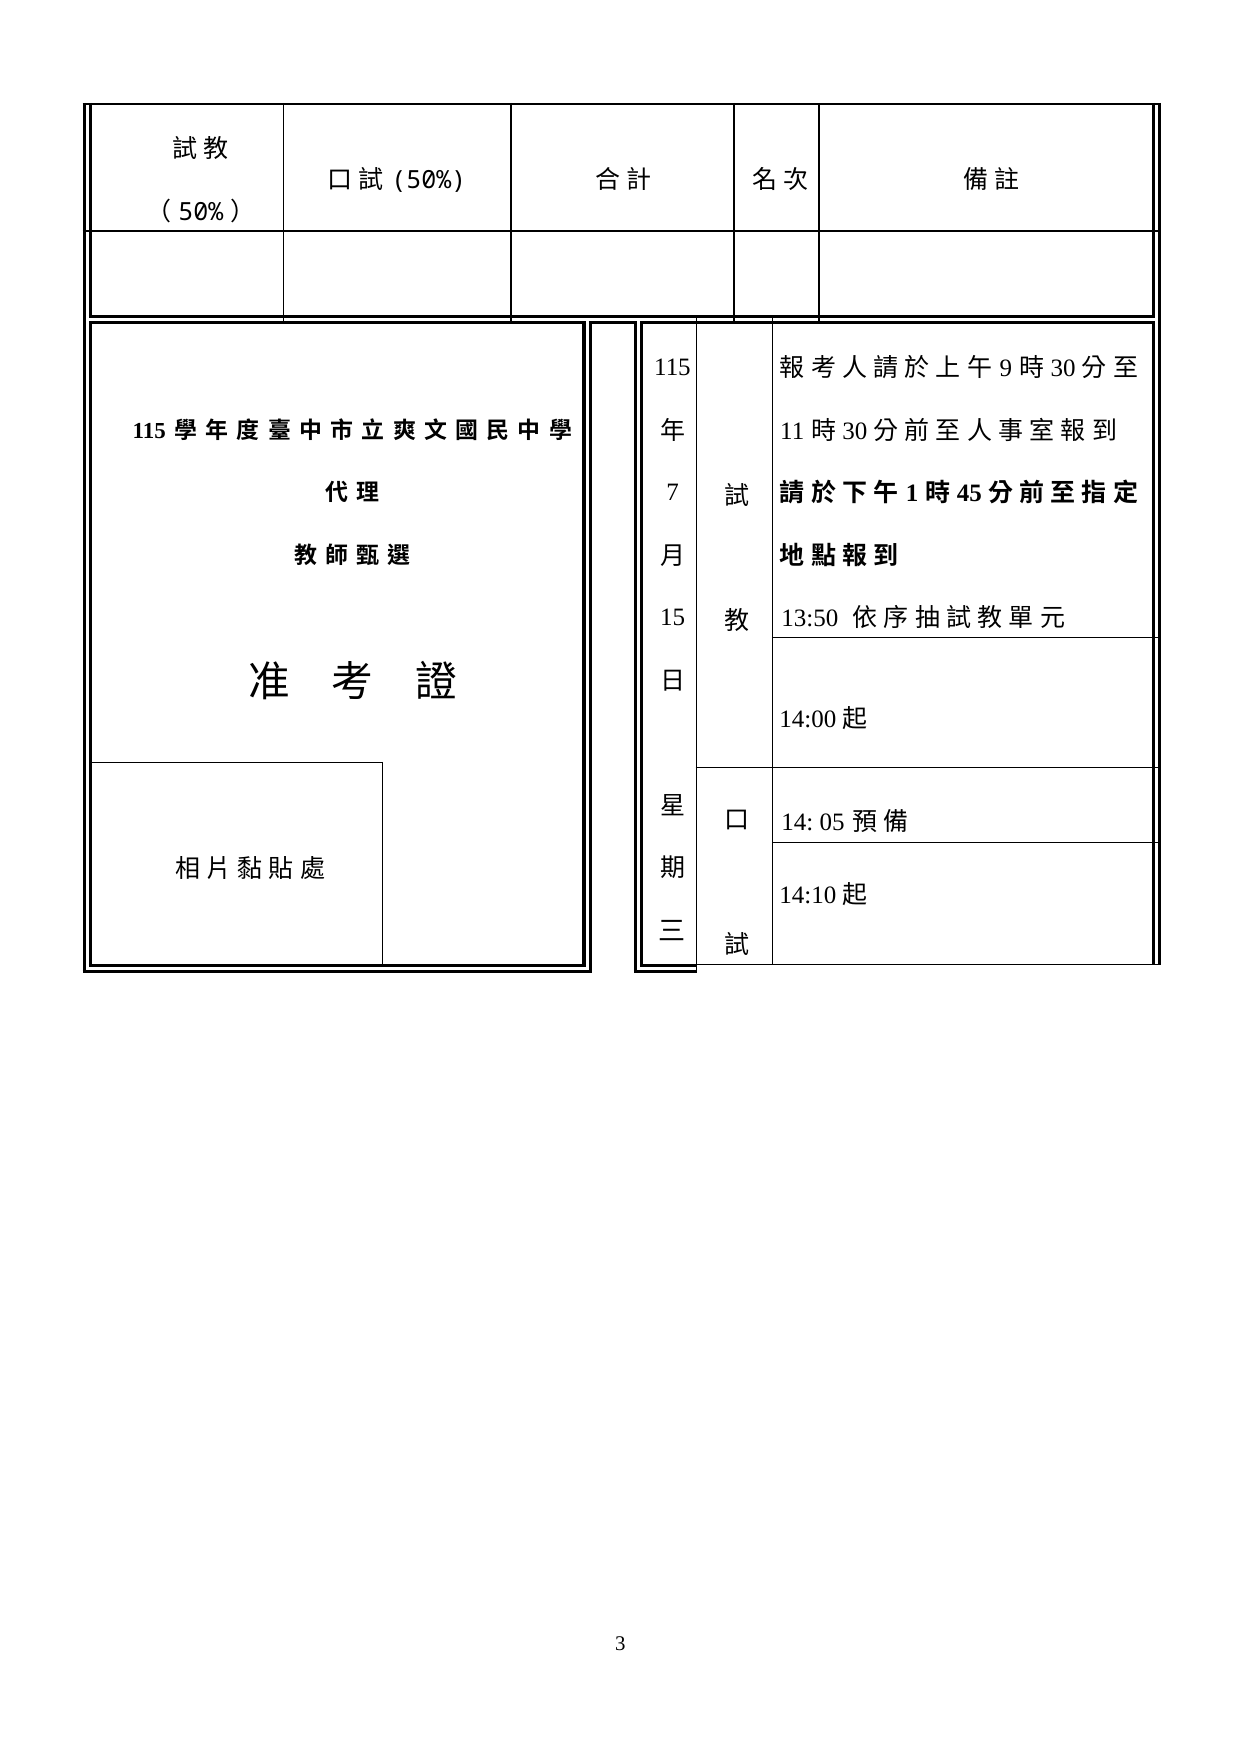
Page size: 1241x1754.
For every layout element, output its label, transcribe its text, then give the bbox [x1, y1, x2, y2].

table_cell 合計 [512, 105, 733, 230]
table_cell 115學年度臺中市立爽文國民中學代理 教師甄選 准 考 證 姓名： 科別： 准考證號碼： 考試地點：臺中市立爽文國民中學 臺中市大里區永隆三街1 號 [87, 315, 283, 964]
table_cell 115學年度臺中市立爽文國民中學代理 教師甄選 准 考 證 姓名： 科別： 准考證號碼： 考試地點：臺中市立爽文國民中學 臺中市大里區永隆三街1 號 [92, 324, 582, 964]
table_cell 備註 [820, 105, 1152, 230]
table_cell [735, 232, 818, 315]
table_cell [512, 232, 733, 315]
table_cell 14:00起 [773, 638, 1152, 767]
table_cell 口 試 [697, 768, 772, 964]
table_cell [92, 232, 283, 315]
table_cell 報考人請於上午9時30分至11時30分前至人事室報到 請於下午1時45分前至指定地點報到 13:50 依序抽試教單元 [773, 324, 1152, 637]
table_cell 115 年 7 月 15 日 星 期 三 [639, 318, 696, 964]
table_cell 試 教 [697, 324, 772, 767]
table_cell 試教（50%） [92, 105, 283, 230]
table_cell [587, 318, 638, 964]
table_cell 14: 05預備 [773, 768, 1152, 842]
table_cell 報考人請於上午9時30分至11時30分前至人事室報到 請於下午1時45分前至指定地點報到 13:50 依序抽試教單元 [820, 315, 1156, 637]
table_cell 名次 [735, 105, 818, 230]
table_cell 口試(50%) [284, 105, 510, 230]
table_cell [592, 324, 634, 964]
table_header 相片黏貼處 （請自行貼上二吋照片） [92, 763, 382, 964]
table_cell [284, 232, 510, 315]
table_cell 115學年度臺中市立爽文國民中學代理 教師甄選 准 考 證 姓名： 科別： 准考證號碼： 考試地點：臺中市立爽文國民中學 臺中市大里區永隆三街1 號 [512, 318, 587, 964]
table_cell [820, 232, 1152, 315]
table_cell 14:10起 [773, 843, 1152, 964]
